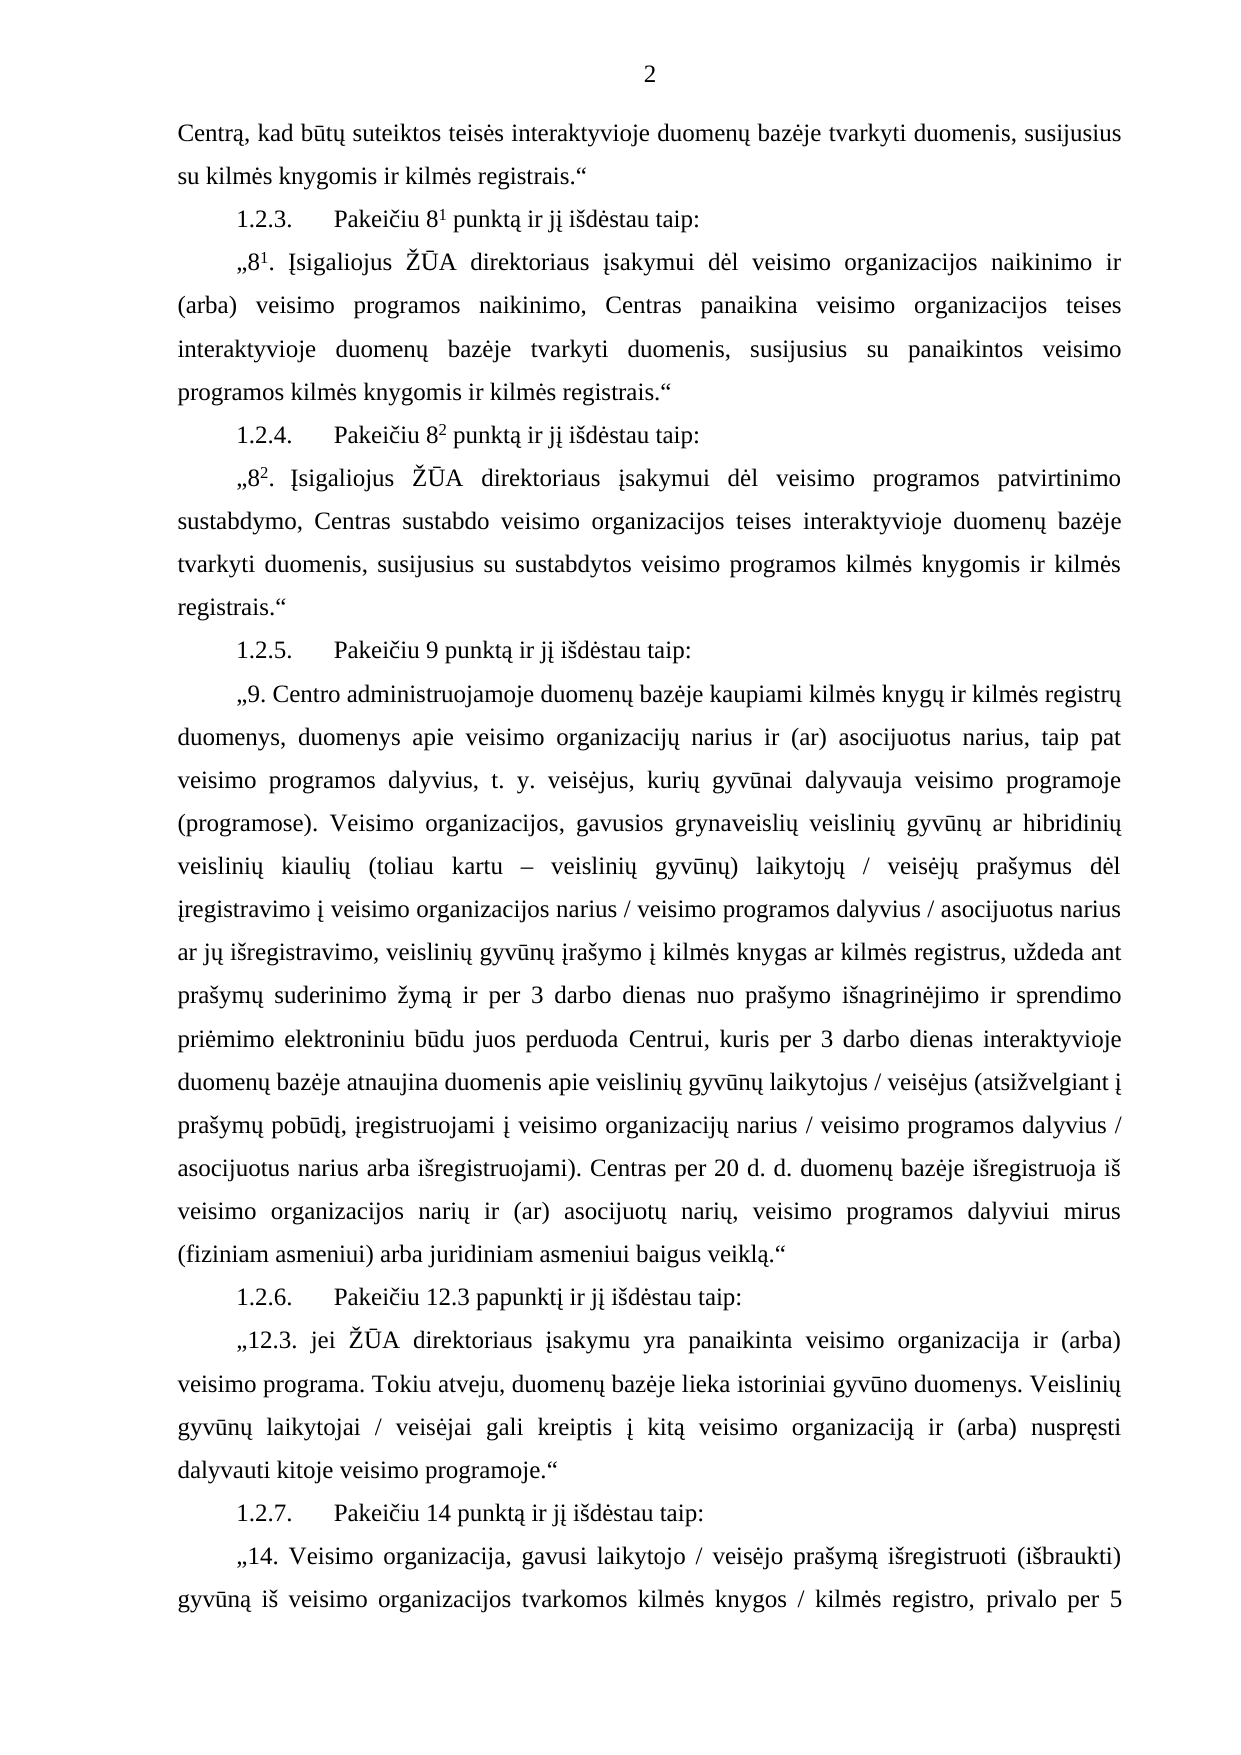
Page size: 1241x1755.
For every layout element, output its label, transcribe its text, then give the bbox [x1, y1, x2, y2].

text „12.3. jei ŽŪA direktoriaus įsakymu yra panaikinta veisimo organizacija ir (arba) veisimo programa. Tokiu atveju, duomenų bazėje lieka istoriniai gyvūno duomenys. Veislinių gyvūnų laikytojai / veisėjai gali kreiptis į kitą veisimo organizaciją ir (arba) nuspręsti dalyvauti kitoje veisimo programoje.“ [177, 1326, 1122, 1484]
text 1.2.5. Pakeičiu 9 punktą ir jį išdėstau taip: [177, 636, 1122, 664]
text 1.2.7. Pakeičiu 14 punktą ir jį išdėstau taip: [177, 1498, 1122, 1527]
text 1.2.4. Pakeičiu 82 punktą ir jį išdėstau taip: [177, 420, 1122, 449]
text „82. Įsigaliojus ŽŪA direktoriaus įsakymui dėl veisimo programos patvirtinimo sustabdymo, Centras sustabdo veisimo organizacijos teises interaktyvioje duomenų bazėje tvarkyti duomenis, susijusius su sustabdytos veisimo programos kilmės knygomis ir kilmės registrais.“ [177, 463, 1122, 621]
text „14. Veisimo organizacija, gavusi laikytojo / veisėjo prašymą išregistruoti (išbraukti) gyvūną iš veisimo organizacijos tvarkomos kilmės knygos / kilmės registro, privalo per 5 [177, 1541, 1122, 1613]
text „81. Įsigaliojus ŽŪA direktoriaus įsakymui dėl veisimo organizacijos naikinimo ir (arba) veisimo programos naikinimo, Centras panaikina veisimo organizacijos teises interaktyvioje duomenų bazėje tvarkyti duomenis, susijusius su panaikintos veisimo programos kilmės knygomis ir kilmės registrais.“ [177, 247, 1122, 406]
text Centrą, kad būtų suteiktos teisės interaktyvioje duomenų bazėje tvarkyti duomenis, susijusius su kilmės knygomis ir kilmės registrais.“ [177, 118, 1122, 190]
text 1.2.6. Pakeičiu 12.3 papunktį ir jį išdėstau taip: [177, 1282, 1122, 1311]
text 1.2.3. Pakeičiu 81 punktą ir jį išdėstau taip: [177, 204, 1122, 233]
text „9. Centro administruojamoje duomenų bazėje kaupiami kilmės knygų ir kilmės registrų duomenys, duomenys apie veisimo organizacijų narius ir (ar) asocijuotus narius, taip pat veisimo programos dalyvius, t. y. veisėjus, kurių gyvūnai dalyvauja veisimo programoje (programose). Veisimo organizacijos, gavusios grynaveislių veislinių gyvūnų ar hibridinių veislinių kiaulių (toliau kartu – veislinių gyvūnų) laikytojų / veisėjų prašymus dėl įregistravimo į veisimo organizacijos narius / veisimo programos dalyvius / asocijuotus narius ar jų išregistravimo, veislinių gyvūnų įrašymo į kilmės knygas ar kilmės registrus, uždeda ant prašymų suderinimo žymą ir per 3 darbo dienas nuo prašymo išnagrinėjimo ir sprendimo priėmimo elektroniniu būdu juos perduoda Centrui, kuris per 3 darbo dienas interaktyvioje duomenų bazėje atnaujina duomenis apie veislinių gyvūnų laikytojus / veisėjus (atsižvelgiant į prašymų pobūdį, įregistruojami į veisimo organizacijų narius / veisimo programos dalyvius / asocijuotus narius arba išregistruojami). Centras per 20 d. d. duomenų bazėje išregistruoja iš veisimo organizacijos narių ir (ar) asocijuotų narių, veisimo programos dalyviui mirus (fiziniam asmeniui) arba juridiniam asmeniui baigus veiklą.“ [177, 679, 1122, 1268]
